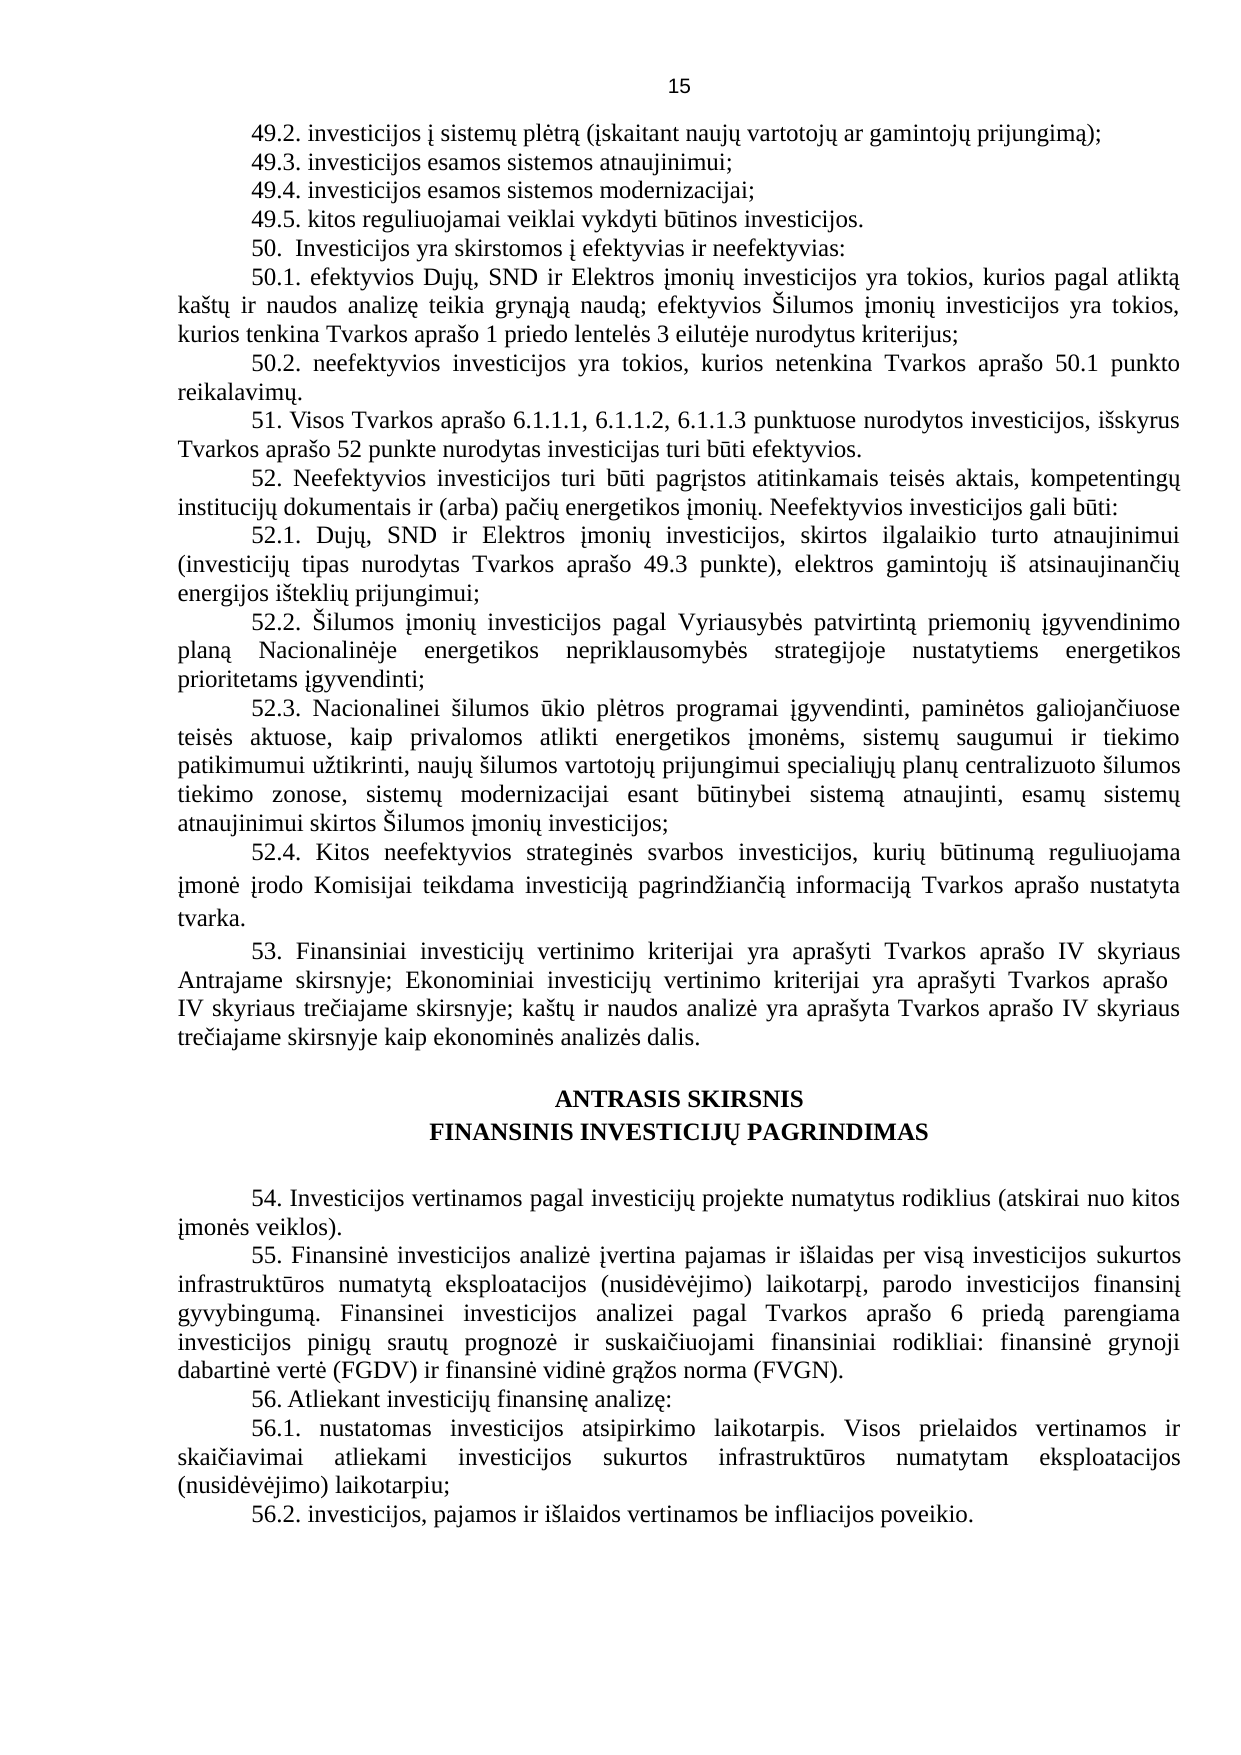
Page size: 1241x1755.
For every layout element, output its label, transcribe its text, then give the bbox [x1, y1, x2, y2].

text ANTRASIS SKIRSNIS [177, 1084, 1181, 1113]
text 52.1. Dujų, SND ir Elektros įmonių investicijos, skirtos ilgalaikio turto atnaujinimui (investicijų tipas nurodytas Tvarkos aprašo 49.3 punkte), elektros gamintojų iš atsinaujinančių energijos išteklių prijungimui; [177, 521, 1181, 607]
text 52. Neefektyvios investicijos turi būti pagrįstos atitinkamais teisės aktais, kompetentingų institucijų dokumentais ir (arba) pačių energetikos įmonių. Neefektyvios investicijos gali būti: [177, 463, 1181, 521]
text 49.4. investicijos esamos sistemos modernizacijai; [177, 176, 1181, 204]
text 49.2. investicijos į sistemų plėtrą (įskaitant naujų vartotojų ar gamintojų prijungimą); [177, 118, 1181, 147]
text 51. Visos Tvarkos aprašo 6.1.1.1, 6.1.1.2, 6.1.1.3 punktuose nurodytos investicijos, išskyrus Tvarkos aprašo 52 punkte nurodytas investicijas turi būti efektyvios. [177, 406, 1181, 463]
text 52.3. Nacionalinei šilumos ūkio plėtros programai įgyvendinti, paminėtos galiojančiuose teisės aktuose, kaip privalomos atlikti energetikos įmonėms, sistemų saugumui ir tiekimo patikimumui užtikrinti, naujų šilumos vartotojų prijungimui specialiųjų planų centralizuoto šilumos tiekimo zonose, sistemų modernizacijai esant būtinybei sistemą atnaujinti, esamų sistemų atnaujinimui skirtos Šilumos įmonių investicijos; [177, 693, 1181, 837]
text 50.1. efektyvios Dujų, SND ir Elektros įmonių investicijos yra tokios, kurios pagal atliktą kaštų ir naudos analizę teikia grynąją naudą; efektyvios Šilumos įmonių investicijos yra tokios, kurios tenkina Tvarkos aprašo 1 priedo lentelės 3 eilutėje nurodytus kriterijus; [177, 262, 1181, 348]
text 52.2. Šilumos įmonių investicijos pagal Vyriausybės patvirtintą priemonių įgyvendinimo planą Nacionalinėje energetikos nepriklausomybės strategijoje nustatytiems energetikos prioritetams įgyvendinti; [177, 607, 1181, 693]
text 56.2. investicijos, pajamos ir išlaidos vertinamos be infliacijos poveikio. [177, 1499, 1181, 1528]
text FINANSINIS INVESTICIJŲ PAGRINDIMAS [177, 1117, 1181, 1146]
text 53. Finansiniai investicijų vertinimo kriterijai yra aprašyti Tvarkos aprašo IV skyriaus Antrajame skirsnyje; Ekonominiai investicijų vertinimo kriterijai yra aprašyti Tvarkos aprašo IV skyriaus trečiajame skirsnyje; kaštų ir naudos analizė yra aprašyta Tvarkos aprašo IV skyriaus trečiajame skirsnyje kaip ekonominės analizės dalis. [177, 936, 1181, 1051]
text 54. Investicijos vertinamos pagal investicijų projekte numatytus rodiklius (atskirai nuo kitos įmonės veiklos). [177, 1183, 1181, 1241]
text 50. Investicijos yra skirstomos į efektyvias ir neefektyvias: [177, 233, 1181, 262]
text 49.3. investicijos esamos sistemos atnaujinimui; [177, 147, 1181, 176]
text 49.5. kitos reguliuojamai veiklai vykdyti būtinos investicijos. [177, 204, 1181, 233]
text 56. Atliekant investicijų finansinę analizę: [177, 1384, 1181, 1413]
text 56.1. nustatomas investicijos atsipirkimo laikotarpis. Visos prielaidos vertinamos ir skaičiavimai atliekami investicijos sukurtos infrastruktūros numatytam eksploatacijos (nusidėvėjimo) laikotarpiu; [177, 1413, 1181, 1499]
text 50.2. neefektyvios investicijos yra tokios, kurios netenkina Tvarkos aprašo 50.1 punkto reikalavimų. [177, 348, 1181, 406]
text 55. Finansinė investicijos analizė įvertina pajamas ir išlaidas per visą investicijos sukurtos infrastruktūros numatytą eksploatacijos (nusidėvėjimo) laikotarpį, parodo investicijos finansinį gyvybingumą. Finansinei investicijos analizei pagal Tvarkos aprašo 6 priedą parengiama investicijos pinigų srautų prognozė ir suskaičiuojami finansiniai rodikliai: finansinė grynoji dabartinė vertė (FGDV) ir finansinė vidinė grąžos norma (FVGN). [177, 1241, 1181, 1384]
text 52.4. Kitos neefektyvios strateginės svarbos investicijos, kurių būtinumą reguliuojama įmonė įrodo Komisijai teikdama investiciją pagrindžiančią informaciją Tvarkos aprašo nustatyta tvarka. [177, 837, 1181, 932]
